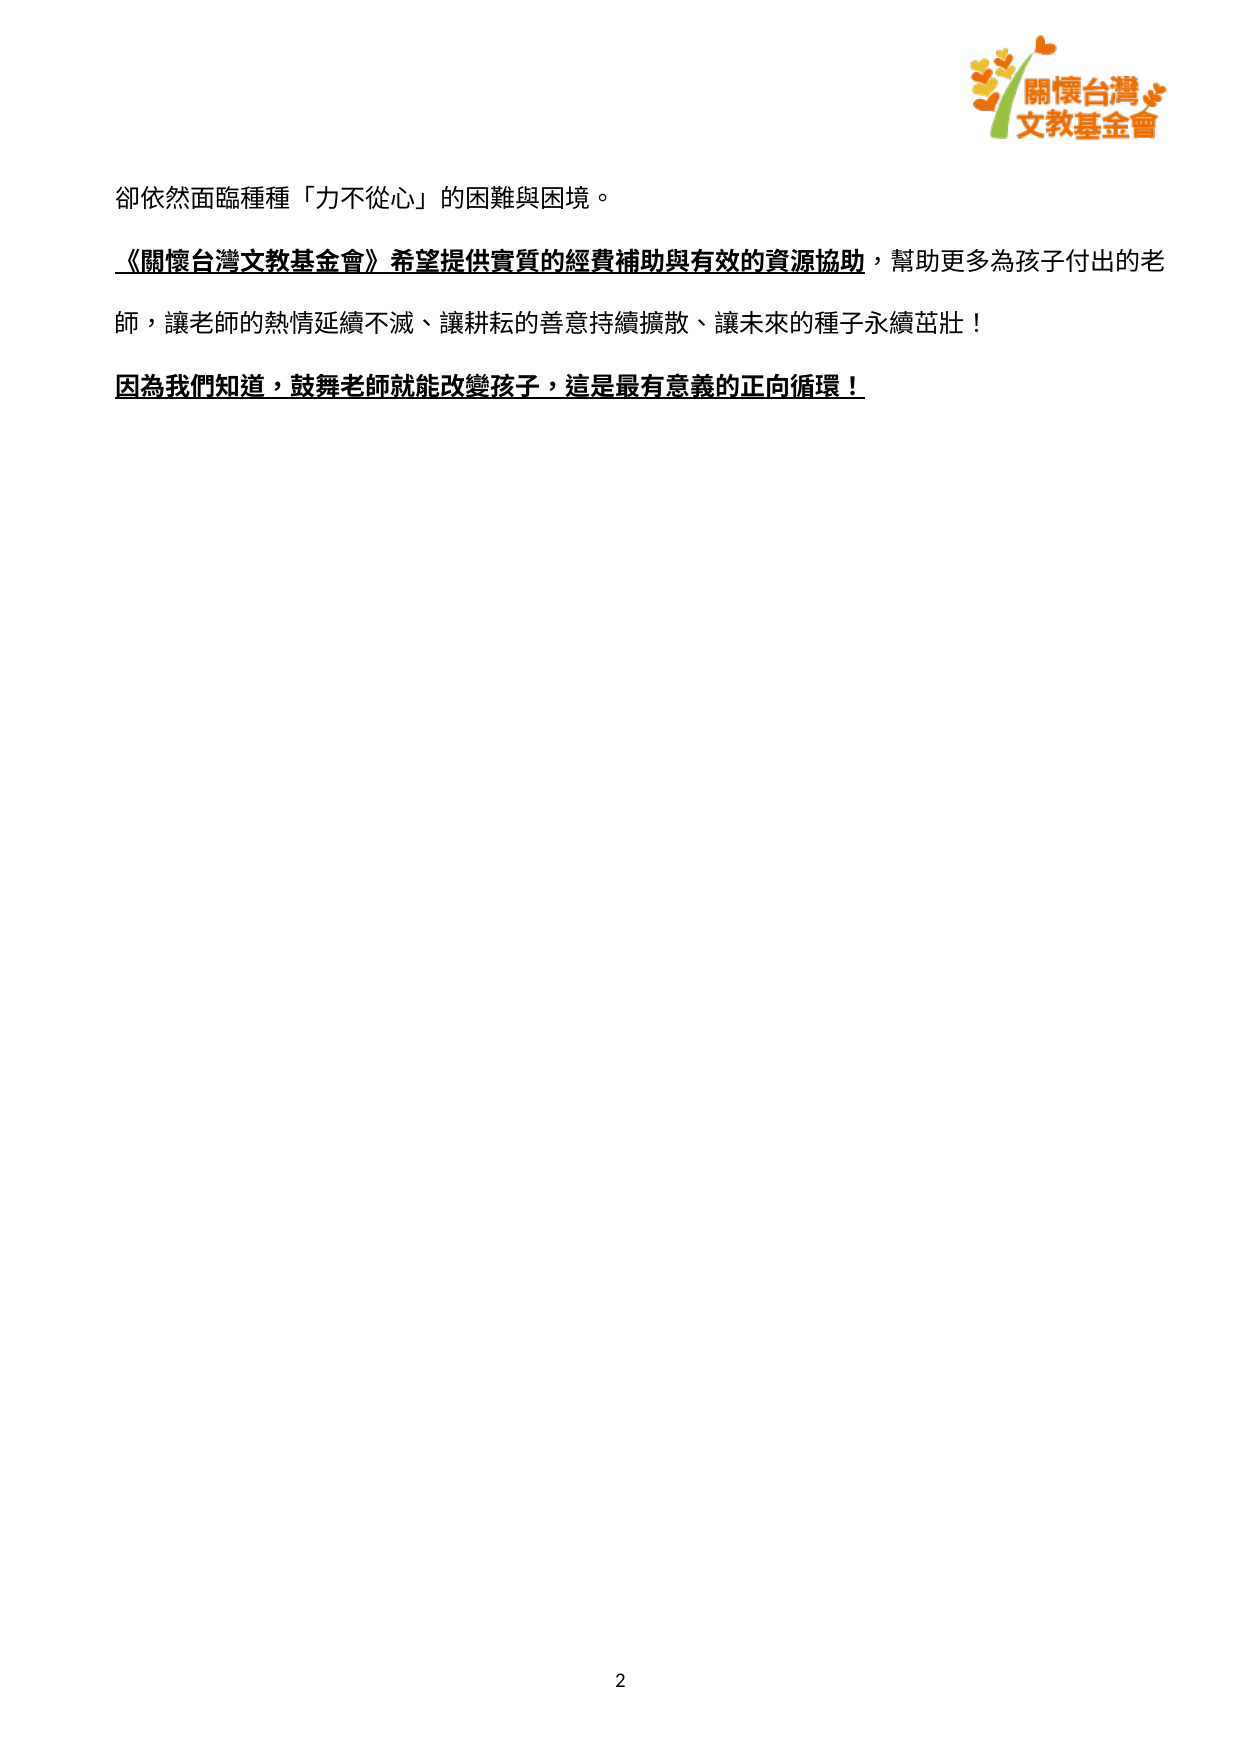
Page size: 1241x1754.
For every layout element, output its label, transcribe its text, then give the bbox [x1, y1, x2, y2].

text 《關懷台灣文教基金會》希望提供實質的經費補助與有效的資源協助，幫助更多為孩子付出的老師，讓老師的熱情延續不滅、讓耕耘的善意持續擴散、讓未來的種子永續茁壯！ [114, 218, 1169, 343]
text 卻依然面臨種種「力不從心」的困難與困境。 [114, 155, 1169, 218]
text 因為我們知道，鼓舞老師就能改變孩子，這是最有意義的正向循環！ [114, 343, 1169, 405]
